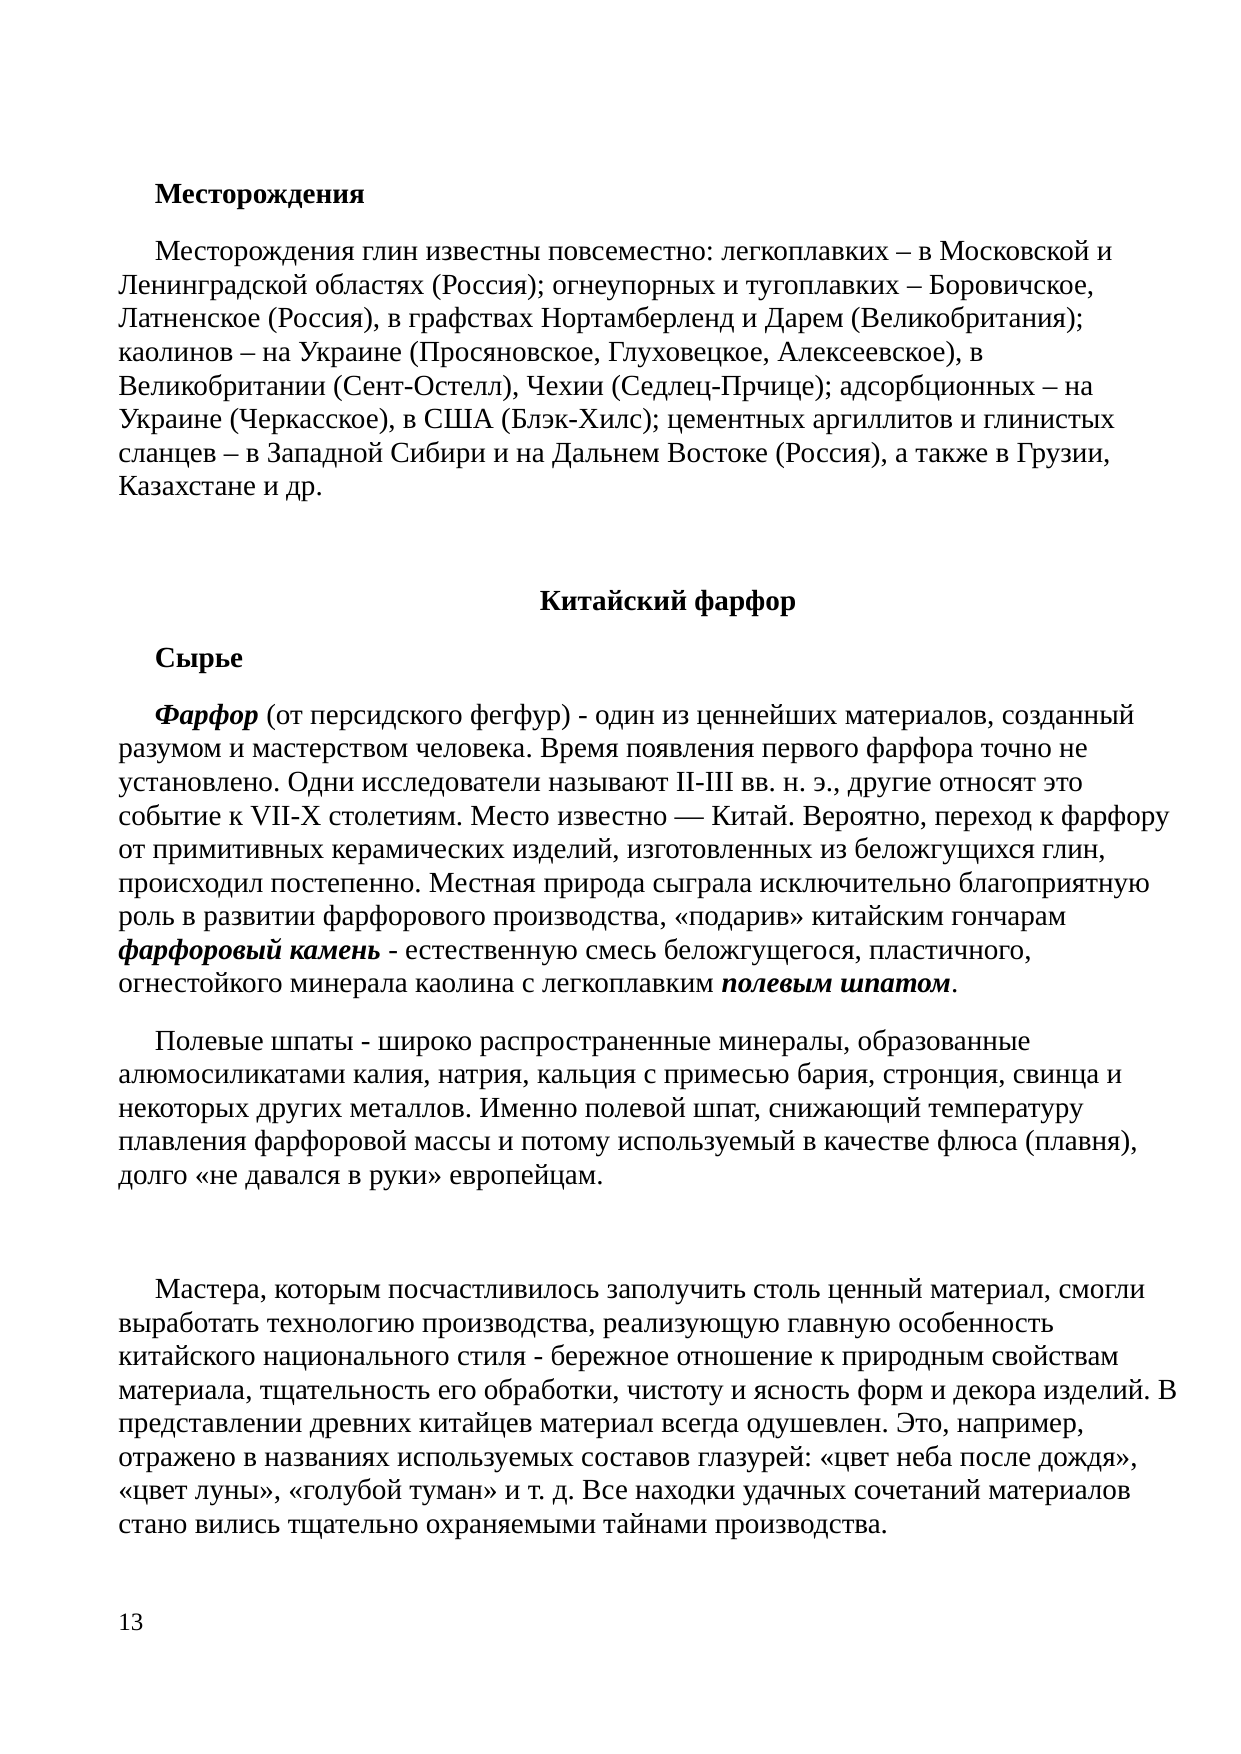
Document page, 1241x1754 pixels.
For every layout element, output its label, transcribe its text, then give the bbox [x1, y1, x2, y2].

text Фарфор (от персидского фегфур) - один из ценнейших материалов, созданный разумом и мастерством человека. Время появления первого фарфора точно не установлено. Одни исследователи называют ІІ-ІІІ вв. н. э., другие относят это событие к VII-Х столетиям. Место известно — Китай. Вероятно, переход к фарфору от примитивных керамических изделий, изготовленных из беложгущихся глин, происходил постепенно. Местная природа сыграла исключительно благоприятную роль в развитии фарфорового производства, «подарив» китайским гончарам фарфоровый камень - естественную смесь беложгущегося, пластичного, огнестойкого минерала каолина с легкоплавким полевым шпатом. [118, 697, 1181, 999]
text Мастера, которым посчастливилось заполучить столь ценный материал, смогли выработать технологию производства, реализующую главную особенность китайского национального стиля - бережное отношение к природным свойствам материала, тщательность его обработки, чистоту и ясность форм и декора изделий. В представлении древних китайцев материал всегда одушевлен. Это, например, отражено в названиях используемых составов глазурей: «цвет неба после дождя», «цвет луны», «голубой туман» и т. д. Все находки удачных сочетаний материалов стано вились тщательно охраняемыми тайнами производства. [118, 1271, 1181, 1539]
text Месторождения глин известны повсеместно: легкоплавких – в Московской и Ленинградской областях (Россия); огнеупорных и тугоплавких – Боровичское, Латненское (Россия), в графствах Нортамберленд и Дарем (Великобритания); каолинов – на Украине (Просяновское, Глуховецкое, Алексеевское), в Великобритании (Сент-Остелл), Чехии (Седлец-Прчице); адсорбционных – на Украине (Черкасское), в США (Блэк-Хилс); цементных аргиллитов и глинистых сланцев – в Западной Сибири и на Дальнем Востоке (Россия), а также в Грузии, Казахстане и др. [118, 233, 1181, 502]
text Китайский фарфор [118, 583, 1181, 616]
subtitle Месторождения [118, 176, 1181, 210]
text Сырье [118, 640, 1181, 673]
text Полевые шпаты - широко распространенные минералы, образованные алюмосиликатами калия, натрия, кальция с примесью бария, стронция, свинца и некоторых других металлов. Именно полевой шпат, снижающий температуру плавления фарфоровой массы и потому используемый в качестве флюса (плавня), долго «не давался в руки» европейцам. [118, 1023, 1181, 1190]
